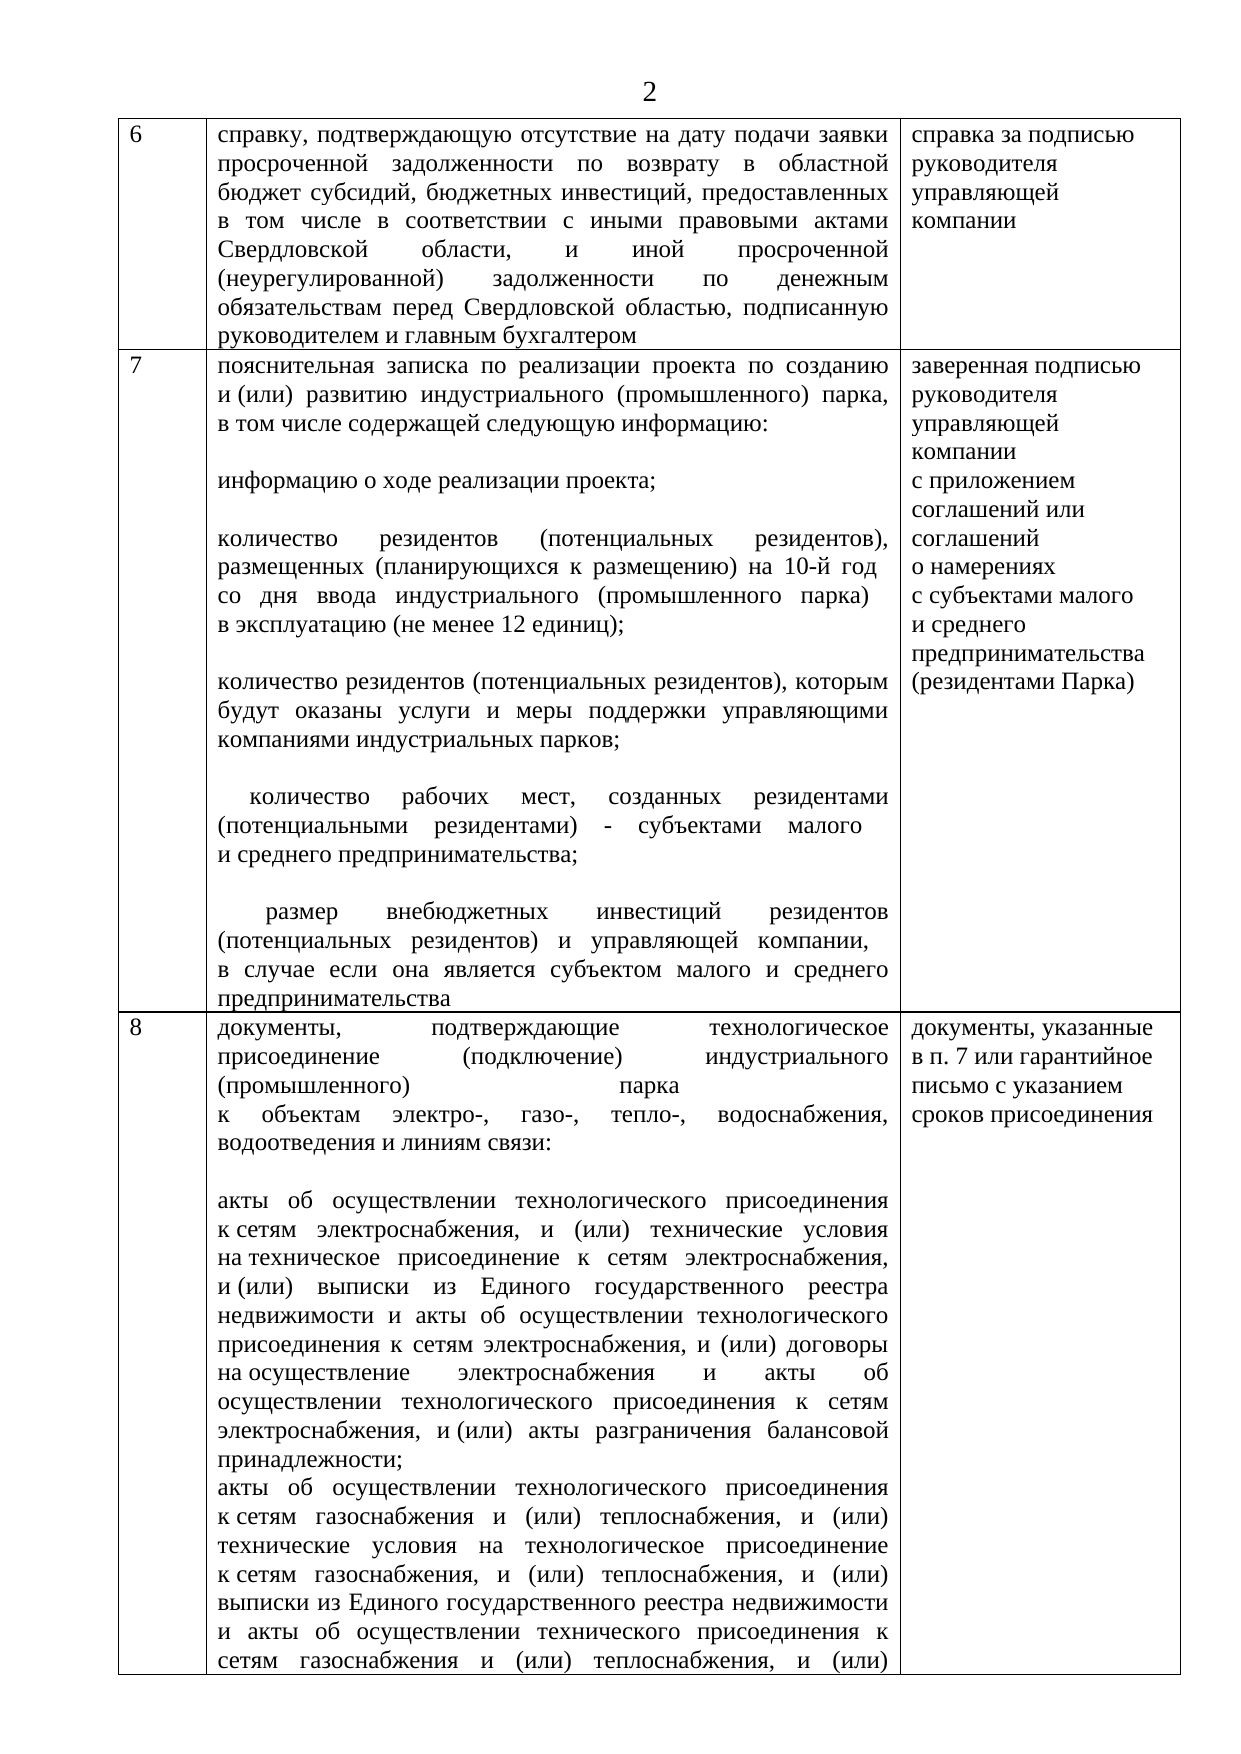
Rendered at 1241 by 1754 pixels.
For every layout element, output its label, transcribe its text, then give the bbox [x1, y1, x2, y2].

table_cell 6 [119, 119, 206, 349]
table_cell справку, подтверждающую отсутствие на дату подачи заявки просроченной задолженности по возврату в областной бюджет субсидий, бюджетных инвестиций, предоставленных в том числе в соответствии с иными правовыми актами Свердловской области, и иной просроченной (неурегулированной) задолженности по денежным обязательствам перед Свердловской областью, подписанную руководителем и главным бухгалтером [207, 119, 900, 349]
table_cell 7 [119, 350, 206, 1011]
table_cell справка за подписью руководителя управляющей компании [901, 119, 1180, 349]
table_cell документы, подтверждающие технологическое присоединение (подключение) индустриального (промышленного) парка к объектам электро-, газо-, тепло-, водоснабжения, водоотведения и линиям связи: акты об осуществлении технологического присоединения к сетям электроснабжения, и (или) технические условия на техническое присоединение к сетям электроснабжения, и (или) выписки из Единого государственного реестра недвижимости и акты об осуществлении технологического присоединения к сетям электроснабжения, и (или) договоры на осуществление электроснабжения и акты об осуществлении технологического присоединения к сетям электроснабжения, и (или) акты разграничения балансовой принадлежности; акты об осуществлении технологического присоединения к сетям газоснабжения и (или) теплоснабжения, и (или) технические условия на технологическое присоединение к сетям газоснабжения, и (или) теплоснабжения, и (или) выписки из Единого государственного реестра недвижимости и акты об осуществлении технического присоединения к сетям газоснабжения и (или) теплоснабжения, и (или) [207, 1013, 900, 1674]
table_cell документы, указанные в п. 7 или гарантийное письмо с указанием сроков присоединения [901, 1013, 1180, 1674]
table_cell 8 [119, 1013, 206, 1674]
table_cell заверенная подписью руководителя управляющей компании с приложением соглашений или соглашений о намерениях с субъектами малого и среднего предпринимательства (резидентами Парка) [901, 350, 1180, 1011]
table_cell пояснительная записка по реализации проекта по созданию и (или) развитию индустриального (промышленного) парка, в том числе содержащей следующую информацию: информацию о ходе реализации проекта; количество резидентов (потенциальных резидентов), размещенных (планирующихся к размещению) на 10-й год со дня ввода индустриального (промышленного парка) в эксплуатацию (не менее 12 единиц); количество резидентов (потенциальных резидентов), которым будут оказаны услуги и меры поддержки управляющими компаниями индустриальных парков; количество рабочих мест, созданных резидентами (потенциальными резидентами) - субъектами малого и среднего предпринимательства; размер внебюджетных инвестиций резидентов (потенциальных резидентов) и управляющей компании, в случае если она является субъектом малого и среднего предпринимательства [207, 350, 900, 1011]
